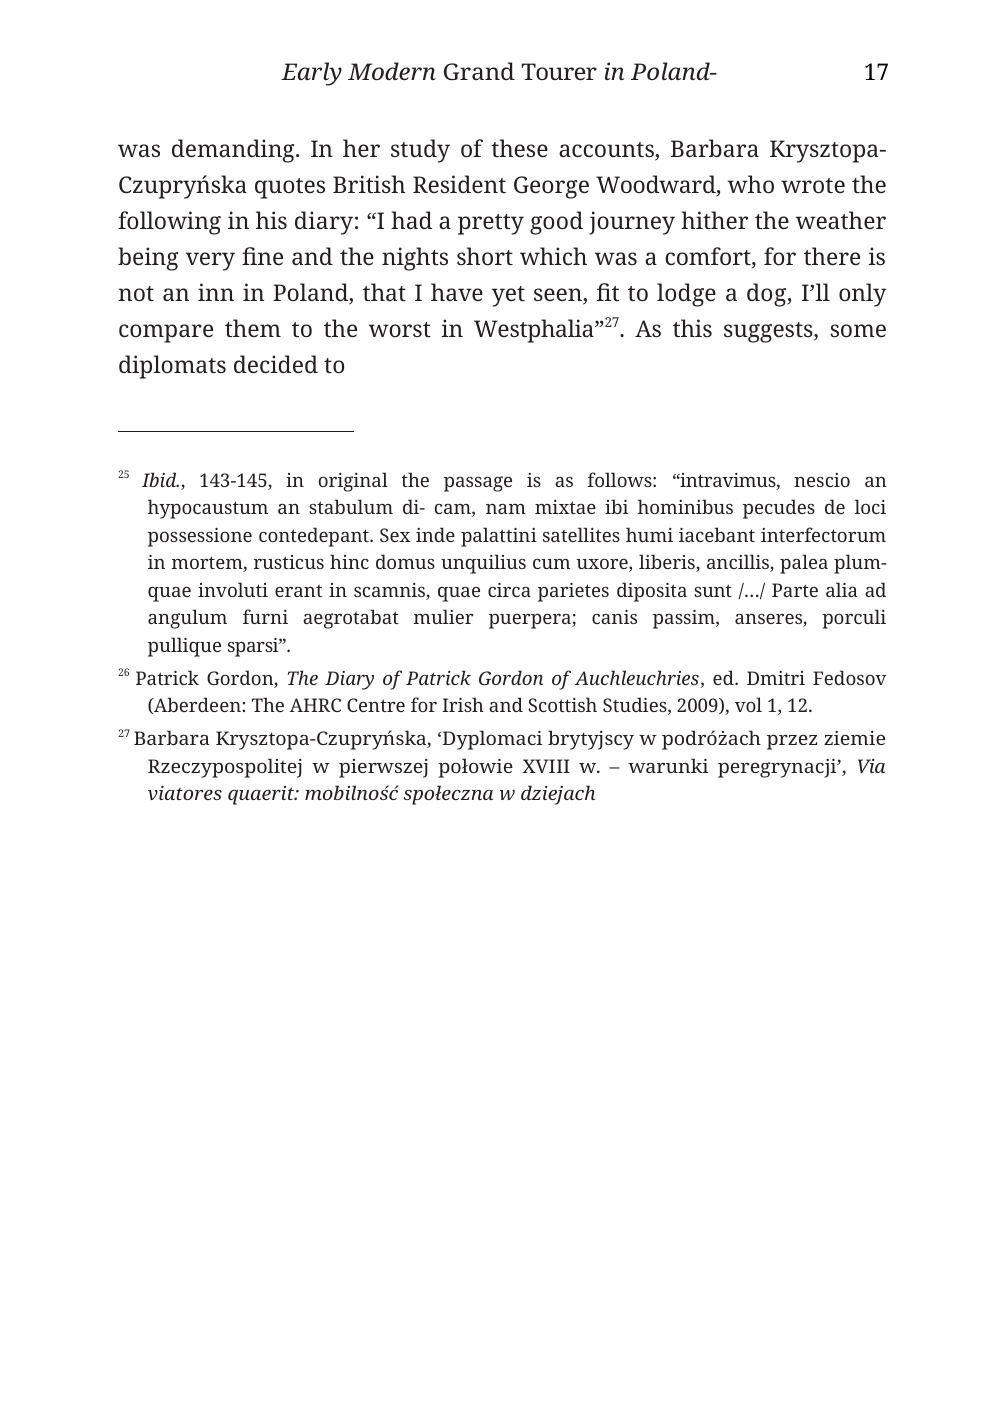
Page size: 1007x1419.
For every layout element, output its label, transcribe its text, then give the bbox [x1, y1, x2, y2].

text was demanding. In her study of these accounts, Barbara Krysztopa-Czupryńska quotes British Resident George Woodward, who wrote the following in his diary: “I had a pretty good journey hither the weather being very fine and the nights short which was a comfort, for there is not an inn in Poland, that I have yet seen, fit to lodge a dog, I’ll only compare them to the worst in Westphalia”27. As this suggests, some diplomats decided to [118, 133, 887, 380]
text 27 Barbara Krysztopa-Czupryńska, ‘Dyplomaci brytyjscy w podróżach przez ziemie Rzeczypospolitej w pierwszej połowie XVIII w. – warunki peregrynacji’, Via viatores quaerit: mobilność społeczna w dziejach [118, 726, 887, 806]
text 26 Patrick Gordon, The Diary of Patrick Gordon of Auchleuchries, ed. Dmitri Fedosov (Aberdeen: The AHRC Centre for Irish and Scottish Studies, 2009), vol 1, 12. [118, 665, 887, 718]
text 25 Ibid., 143-145, in original the passage is as follows: “intravimus, nescio an hypocaustum an stabulum di- cam, nam mixtae ibi hominibus pecudes de loci possessione contedepant. Sex inde palattini satellites humi iacebant interfectorum in mortem, rusticus hinc domus unquilius cum uxore, liberis, ancillis, palea plum- quae involuti erant in scamnis, quae circa parietes diposita sunt /…/ Parte alia ad angulum furni aegrotabat mulier puerpera; canis passim, anseres, porculi pullique sparsi”. [118, 467, 887, 657]
